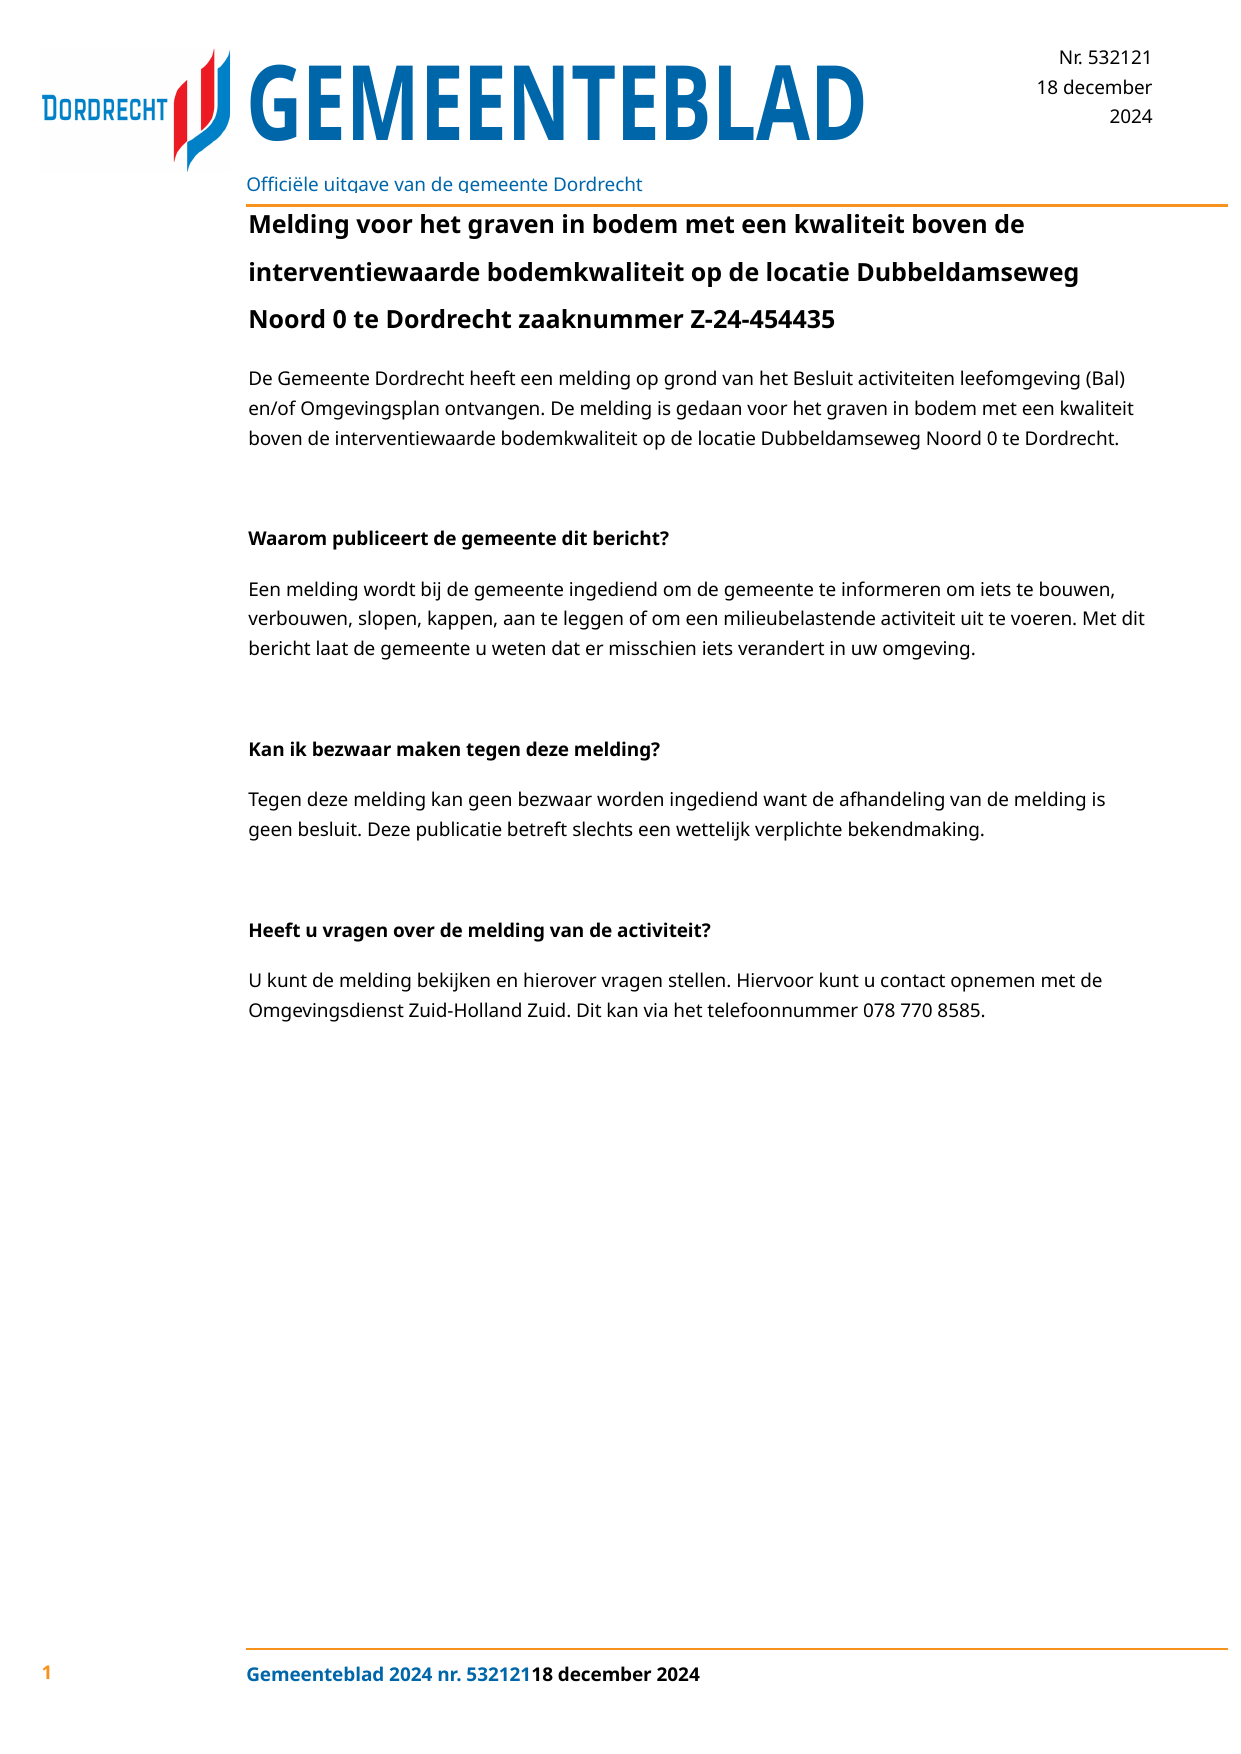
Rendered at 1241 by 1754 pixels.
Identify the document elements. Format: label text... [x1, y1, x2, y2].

text Kan ik bezwaar maken tegen deze melding? [248, 736, 1152, 762]
text Waarom publiceert de gemeente dit bericht? [248, 526, 1152, 551]
picture [41, 47, 231, 172]
text Tegen deze melding kan geen bezwaar worden ingediend want de afhandeling van de melding is geen besluit. Deze publicatie betreft slechts een wettelijk verplichte bekendmaking. [248, 786, 1152, 842]
text U kunt de melding bekijken en hierover vragen stellen. Hiervoor kunt u contact opnemen met de Omgevingsdienst Zuid-Holland Zuid. Dit kan via het telefoonnummer 078 770 8585. [248, 967, 1152, 1022]
text Melding voor het graven in bodem met een kwaliteit boven de interventiewaarde bodemkwaliteit op de locatie Dubbeldamseweg Noord 0 te Dordrecht zaaknummer Z-24-454435 [248, 207, 1152, 336]
text Heeft u vragen over de melding van de activiteit? [248, 917, 1152, 942]
text Een melding wordt bij de gemeente ingediend om de gemeente te informeren om iets te bouwen, verbouwen, slopen, kappen, aan te leggen of om een milieubelastende activiteit uit te voeren. Met dit bericht laat de gemeente u weten dat er misschien iets verandert in uw omgeving. [248, 576, 1152, 661]
text De Gemeente Dordrecht heeft een melding op grond van het Besluit activiteiten leefomgeving (Bal) en/of Omgevingsplan ontvangen. De melding is gedaan voor het graven in bodem met een kwaliteit boven de interventiewaarde bodemkwaliteit op de locatie Dubbeldamseweg Noord 0 te Dordrecht. [248, 366, 1152, 450]
